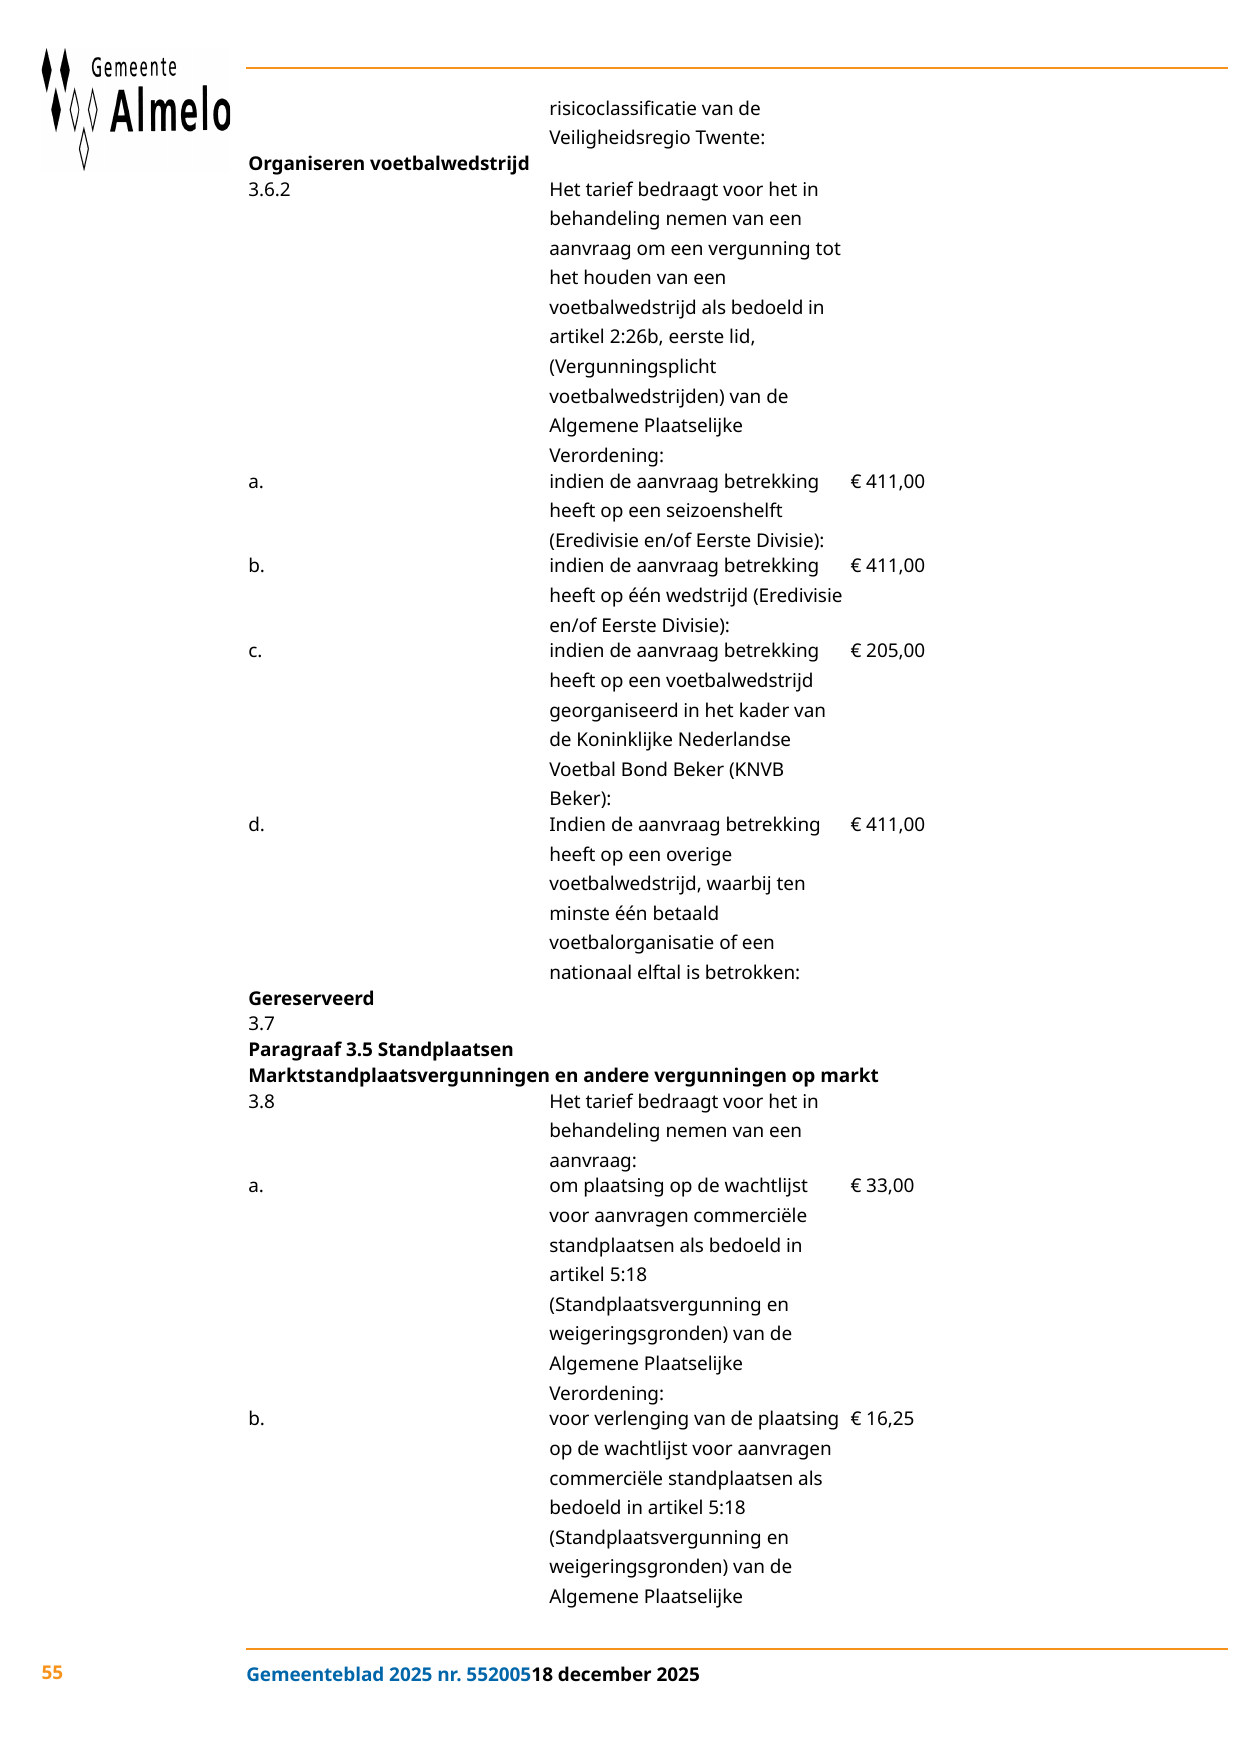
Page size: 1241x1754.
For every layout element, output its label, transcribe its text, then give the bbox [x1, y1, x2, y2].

table_cell risicoclassificatie van de Veiligheidsregio Twente: [549, 95, 850, 150]
table_cell 3.8 [248, 1088, 549, 1173]
table_cell € 16,25 [850, 1406, 1152, 1609]
picture [41, 47, 231, 172]
table_cell b. [248, 553, 549, 638]
table_cell d. [248, 811, 549, 985]
table_cell € 411,00 [850, 811, 1152, 985]
table_cell c. [248, 638, 549, 811]
table_cell Paragraaf 3.5 Standplaatsen [248, 1036, 1152, 1062]
table_cell € 205,00 [850, 638, 1152, 811]
table_cell € 33,00 [850, 1173, 1152, 1406]
table_cell indien de aanvraag betrekking heeft op één wedstrijd (Eredivisie en/of Eerste Divisie): [549, 553, 850, 638]
table_cell [850, 176, 1152, 468]
table_cell Organiseren voetbalwedstrijd [248, 150, 1152, 176]
table_cell voor verlenging van de plaatsing op de wachtlijst voor aanvragen commerciële standplaatsen als bedoeld in artikel 5:18 (Standplaatsvergunning en weigeringsgronden) van de Algemene Plaatselijke [549, 1406, 850, 1609]
table_cell € 411,00 [850, 468, 1152, 553]
table_cell Het tarief bedraagt voor het in behandeling nemen van een aanvraag om een vergunning tot het houden van een voetbalwedstrijd als bedoeld in artikel 2:26b, eerste lid, (Vergunningsplicht voetbalwedstrijden) van de Algemene Plaatselijke Verordening: [549, 176, 850, 468]
table_cell [850, 1088, 1152, 1173]
table_cell € 411,00 [850, 553, 1152, 638]
table_cell a. [248, 468, 549, 553]
table_cell [850, 1011, 1152, 1036]
table_cell indien de aanvraag betrekking heeft op een voetbalwedstrijd georganiseerd in het kader van de Koninklijke Nederlandse Voetbal Bond Beker (KNVB Beker): [549, 638, 850, 811]
table_cell [850, 95, 1152, 150]
table_cell 3.6.2 [248, 176, 549, 468]
table_cell om plaatsing op de wachtlijst voor aanvragen commerciële standplaatsen als bedoeld in artikel 5:18 (Standplaatsvergunning en weigeringsgronden) van de Algemene Plaatselijke Verordening: [549, 1173, 850, 1406]
table_cell 3.7 [248, 1011, 549, 1036]
table_cell indien de aanvraag betrekking heeft op een seizoenshelft (Eredivisie en/of Eerste Divisie): [549, 468, 850, 553]
table_cell Indien de aanvraag betrekking heeft op een overige voetbalwedstrijd, waarbij ten minste één betaald voetbalorganisatie of een nationaal elftal is betrokken: [549, 811, 850, 985]
table_cell Marktstandplaatsvergunningen en andere vergunningen op markt [248, 1062, 1152, 1088]
table_cell [248, 95, 549, 150]
table_cell [549, 1011, 850, 1036]
table_cell a. [248, 1173, 549, 1406]
table_cell b. [248, 1406, 549, 1609]
table_cell Het tarief bedraagt voor het in behandeling nemen van een aanvraag: [549, 1088, 850, 1173]
table_cell Gereserveerd [248, 985, 1152, 1011]
